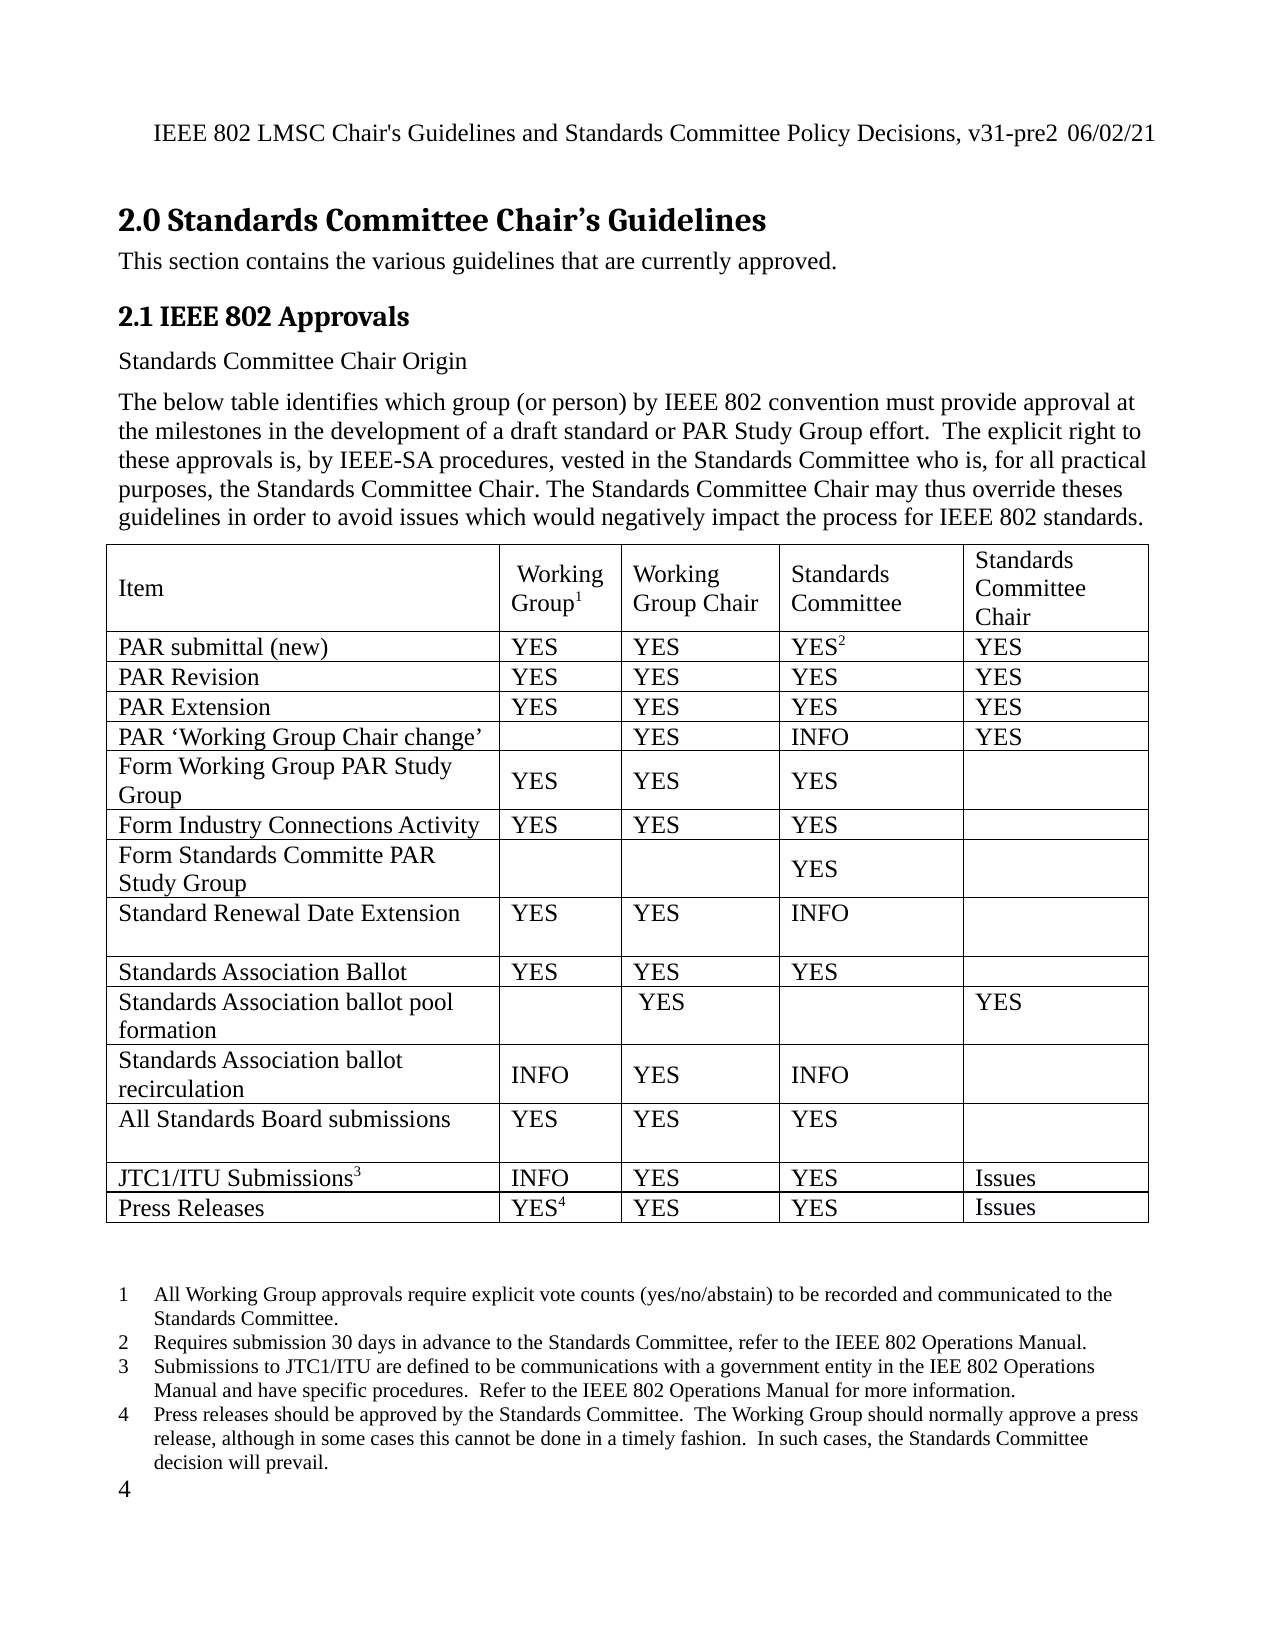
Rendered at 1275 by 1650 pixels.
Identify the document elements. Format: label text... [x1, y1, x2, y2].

table_header Working Group [500, 545, 621, 631]
table_cell YES [780, 840, 963, 897]
table_cell PAR ‘Working Group Chair change’ [107, 722, 499, 750]
table_cell [964, 840, 1148, 897]
table_cell YES [622, 957, 779, 986]
table_cell INFO [500, 1045, 621, 1103]
table_cell [500, 987, 621, 1044]
table_cell YES [622, 632, 779, 661]
table_cell YES [964, 722, 1148, 750]
table_cell Standard Renewal Date Extension [107, 898, 499, 956]
table_cell [964, 1104, 1148, 1162]
table_cell [500, 722, 621, 750]
table_header Working Group Chair [622, 545, 779, 631]
table_cell YES [964, 632, 1148, 661]
table_cell PAR Revision [107, 662, 499, 691]
table_cell YES [964, 692, 1148, 721]
table_cell YES [500, 898, 621, 956]
table_cell YES [780, 810, 963, 839]
table_cell YES [500, 662, 621, 691]
table_cell [964, 751, 1148, 809]
table_cell Standards Association Ballot [107, 957, 499, 986]
table_cell INFO [500, 1163, 621, 1191]
text The below table identifies which group (or person) by IEEE 802 convention must provide approval at the milestones in the development of a draft standard or PAR Study Group effort. The explicit right to these approvals is, by IEEE-SA procedures, vested in the Standards Committee who is, for all practical purposes, the Standards Committee Chair. The Standards Committee Chair may thus override theses guidelines in order to avoid issues which would negatively impact the process for IEEE 802 standards. [118, 387, 1157, 531]
table_cell Press Releases [107, 1193, 499, 1222]
table_cell All Standards Board submissions [107, 1104, 499, 1162]
table_cell INFO [780, 722, 963, 750]
table_cell YES [622, 1104, 779, 1162]
table_cell [964, 810, 1148, 839]
table_cell YES [780, 751, 963, 809]
subtitle Standards Committee Chair’s Guidelines [118, 202, 1157, 240]
table_cell Issues [964, 1193, 1148, 1222]
table_cell YES [500, 632, 621, 661]
table_cell YES [780, 957, 963, 986]
table_cell INFO [780, 1045, 963, 1103]
subtitle IEEE 802 Approvals [118, 300, 1157, 334]
table_cell [500, 840, 621, 897]
table_cell YES [964, 662, 1148, 691]
table_cell Form Industry Connections Activity [107, 810, 499, 839]
table_cell YES [500, 1104, 621, 1162]
table_cell [964, 898, 1148, 956]
table_header Standards Committee [780, 545, 963, 631]
table_cell YES [500, 751, 621, 809]
table_cell YES [780, 662, 963, 691]
table_cell [622, 840, 779, 897]
table_cell YES [622, 751, 779, 809]
table_cell YES [622, 662, 779, 691]
table_cell [780, 987, 963, 1044]
table_cell YES [622, 1045, 779, 1103]
table_cell YES [622, 1163, 779, 1191]
table_cell [964, 957, 1148, 986]
table_cell YES [780, 1193, 963, 1222]
table_cell Form Standards Committe PAR Study Group [107, 840, 499, 897]
table_cell PAR submittal (new) [107, 632, 499, 661]
table_cell Issues [964, 1163, 1148, 1191]
text Standards Committee Chair Origin [118, 346, 1157, 375]
table_cell YES [622, 810, 779, 839]
table_cell PAR Extension [107, 692, 499, 721]
table_header Standards Committee Chair [964, 545, 1148, 631]
table_cell INFO [780, 898, 963, 956]
table_cell YES [622, 692, 779, 721]
table_cell YES [500, 957, 621, 986]
table_header Item [107, 545, 499, 631]
table_cell YES [622, 987, 779, 1044]
table_cell YES [780, 692, 963, 721]
table_cell Standards Association ballot pool formation [107, 987, 499, 1044]
table_cell YES [622, 898, 779, 956]
table_cell YES [500, 1193, 621, 1222]
table_cell YES [500, 810, 621, 839]
table_cell YES [780, 632, 963, 661]
table_cell YES [780, 1163, 963, 1191]
table_cell YES [622, 1193, 779, 1222]
table_cell YES [780, 1104, 963, 1162]
table_cell JTC1/ITU Submissions [107, 1163, 499, 1191]
text This section contains the various guidelines that are currently approved. [118, 246, 1157, 275]
table_cell [964, 1045, 1148, 1103]
table_cell Standards Association ballot recirculation [107, 1045, 499, 1103]
table_cell YES [500, 692, 621, 721]
table_cell YES [622, 722, 779, 750]
table_cell YES [964, 987, 1148, 1044]
table_cell Form Working Group PAR Study Group [107, 751, 499, 809]
